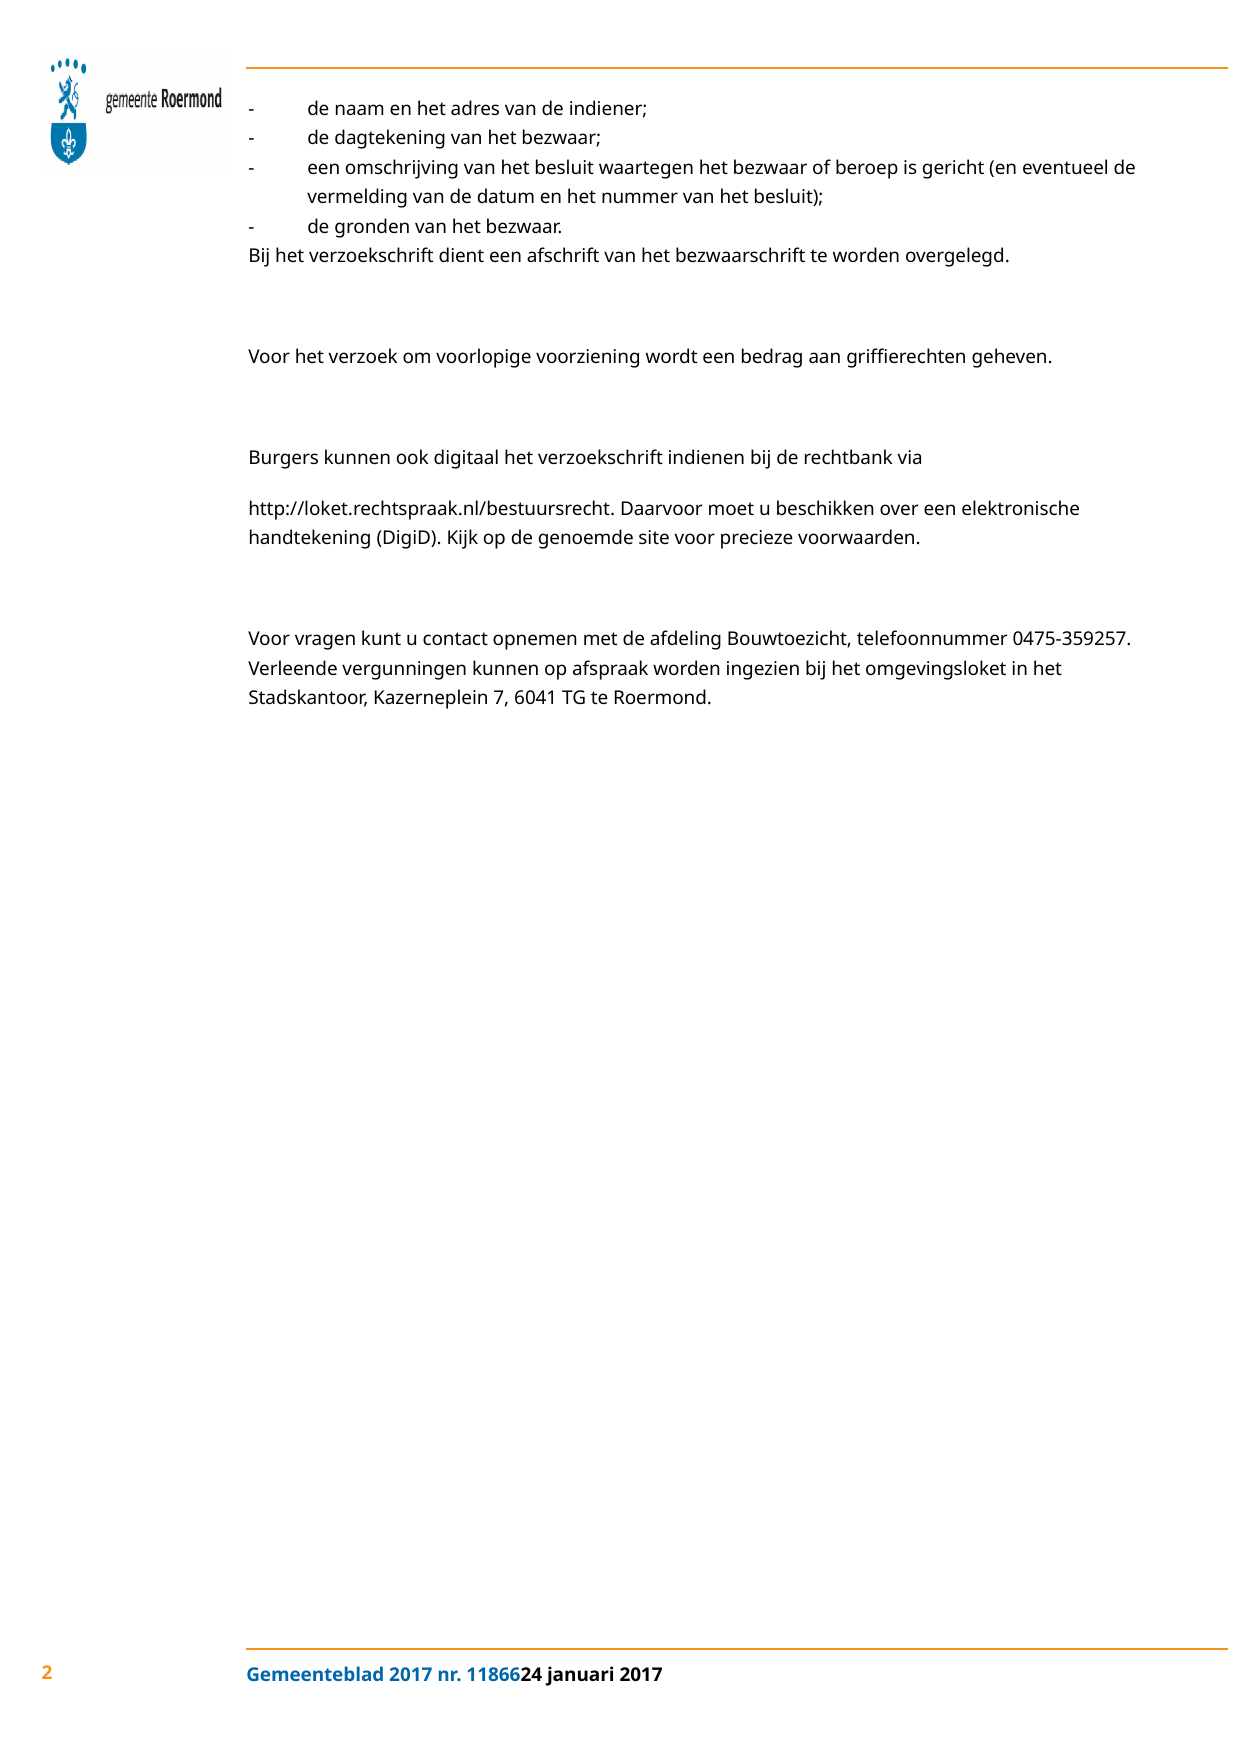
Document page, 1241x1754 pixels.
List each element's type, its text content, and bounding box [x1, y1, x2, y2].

list een omschrijving van het besluit waartegen het bezwaar of beroep is gericht (en eventueel de vermelding van de datum en het nummer van het besluit); [248, 154, 1152, 209]
list de dagtekening van het bezwaar; [248, 124, 1152, 150]
list de naam en het adres van de indiener; [248, 95, 1152, 121]
text Voor het verzoek om voorlopige voorziening wordt een bedrag aan griffierechten geheven. [248, 343, 1152, 369]
text http://loket.rechtspraak.nl/bestuursrecht. Daarvoor moet u beschikken over een elektronische handtekening (DigiD). Kijk op de genoemde site voor precieze voorwaarden. [248, 495, 1152, 550]
picture [41, 47, 231, 172]
text Bij het verzoekschrift dient een afschrift van het bezwaarschrift te worden overgelegd. [248, 243, 1152, 268]
text Voor vragen kunt u contact opnemen met de afdeling Bouwtoezicht, telefoonnummer 0475-359257. Verleende vergunningen kunnen op afspraak worden ingezien bij het omgevingsloket in het Stadskantoor, Kazerneplein 7, 6041 TG te Roermond. [248, 625, 1152, 710]
list de gronden van het bezwaar. [248, 213, 1152, 239]
text Burgers kunnen ook digitaal het verzoekschrift indienen bij de rechtbank via [248, 444, 1152, 470]
